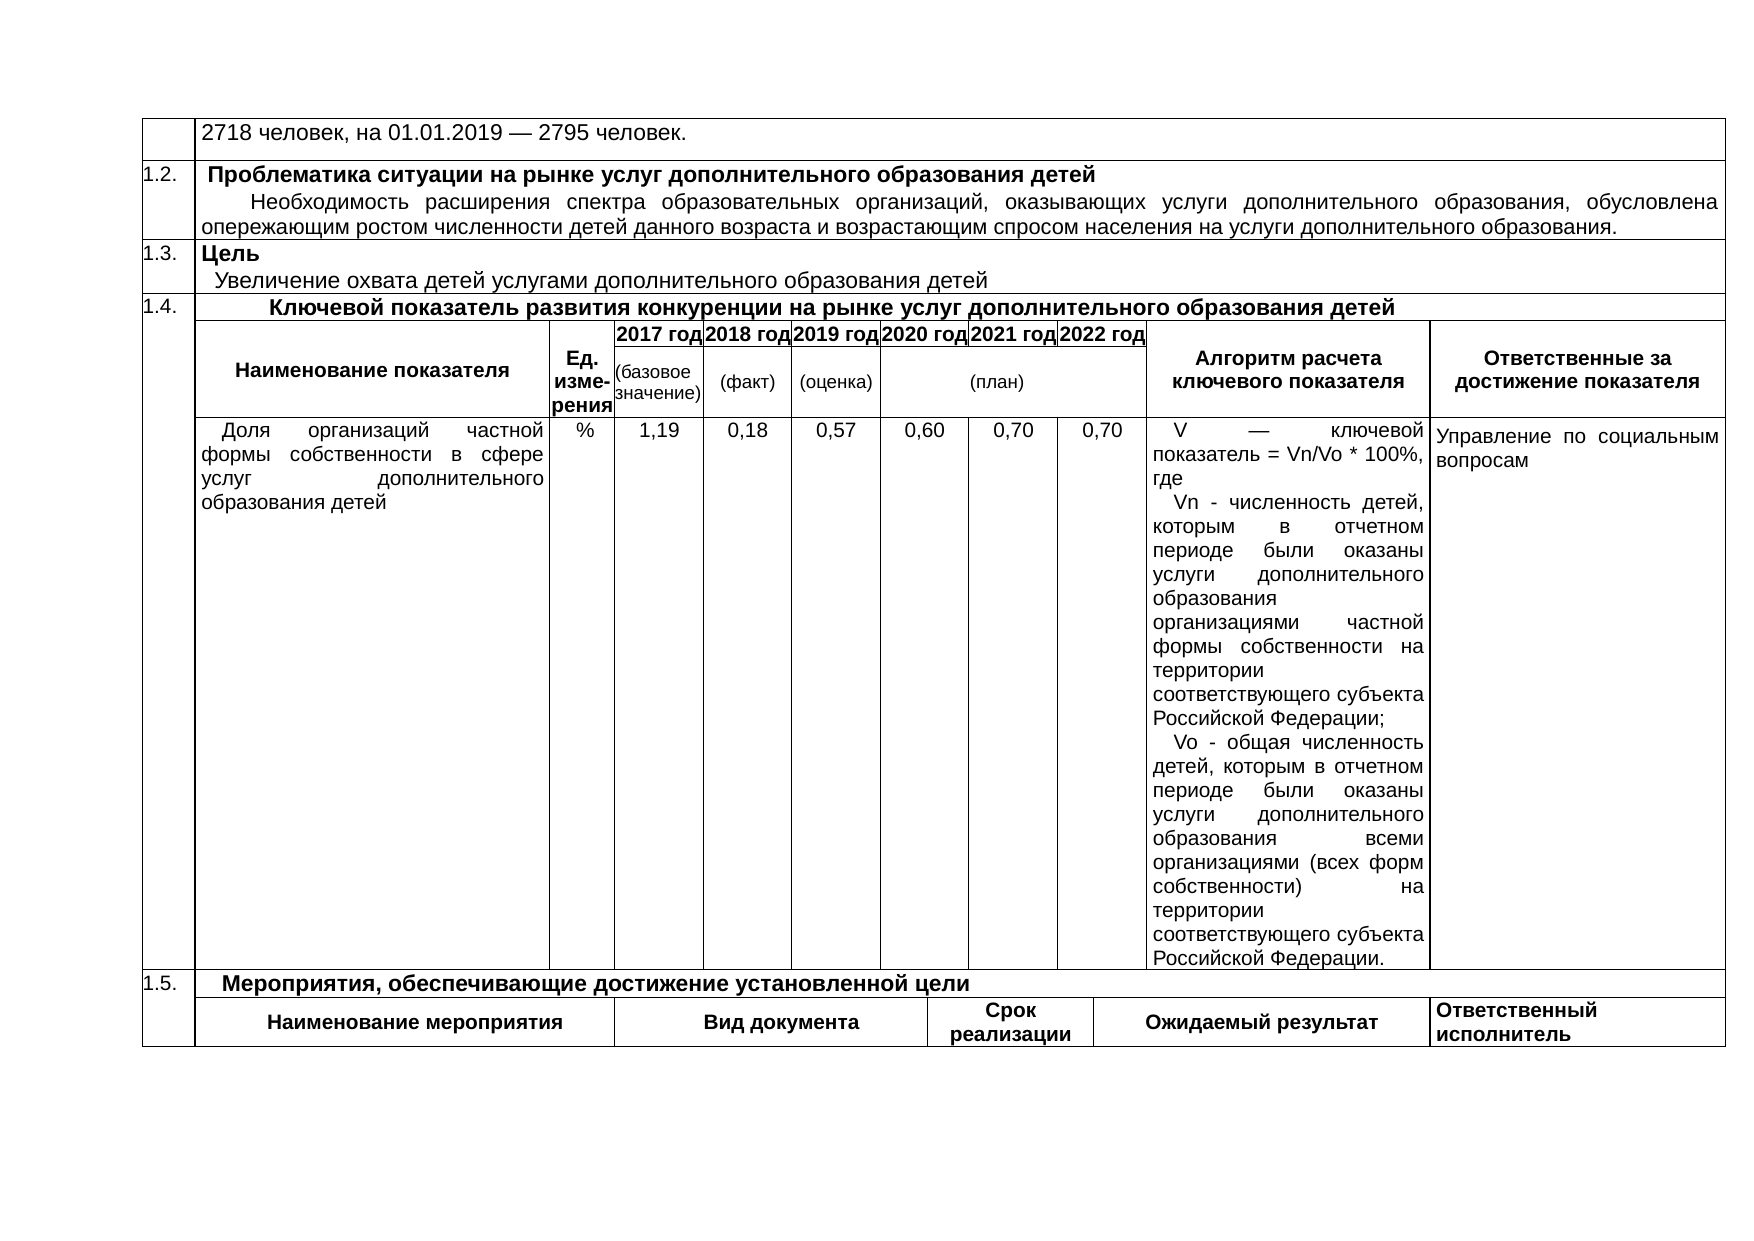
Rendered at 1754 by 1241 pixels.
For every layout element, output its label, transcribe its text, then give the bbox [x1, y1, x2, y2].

table_cell 0,70 [1058, 418, 1146, 969]
table_cell 2019 год [792, 321, 880, 346]
table_cell 2718 человек, на 01.01.2019 — 2795 человек. [196, 119, 1725, 160]
table_cell Наименование показателя [196, 321, 549, 417]
table_cell 1.4. [143, 294, 194, 969]
table_cell V — ключевой показатель = Vn/Vo * 100%, где Vn - численность детей, которым в отчетном периоде были оказаны услуги дополнительного образования организациями частной формы собственности на территории соответствующего субъекта Российской Федерации; Vo - общая численность детей, которым в отчетном периоде были оказаны услуги дополнительного образования всеми организациями (всех форм собственности) на территории соответствующего субъекта Российской Федерации. [1147, 418, 1429, 969]
table_cell 0,57 [792, 418, 880, 969]
table_cell Ключевой показатель развития конкуренции на рынке услуг дополнительного образования детей [196, 294, 1725, 320]
table_cell Наименование мероприятия [196, 998, 614, 1046]
table_cell Ответственные за достижение показателя [1431, 321, 1725, 417]
table_cell 2017 год [615, 321, 703, 346]
table_cell Ответственный исполнитель [1431, 998, 1725, 1046]
table_cell 1.3. [143, 240, 194, 293]
table_cell Алгоритм расчета ключевого показателя [1147, 321, 1429, 417]
table_cell Вид документа [615, 998, 927, 1046]
table_cell 1.2. [143, 161, 194, 239]
table_cell (оценка) [792, 347, 880, 417]
table_cell % [550, 418, 614, 969]
table_cell 1.5. [143, 970, 194, 1046]
table_cell Цель Увеличение охвата детей услугами дополнительного образования детей [196, 240, 1725, 293]
table_cell 0,60 [881, 418, 968, 969]
table_cell Ед. изме-рения [550, 321, 614, 417]
table_cell 0,70 [969, 418, 1057, 969]
table_cell (базовое значение) [615, 347, 703, 417]
table_cell (факт) [704, 347, 791, 417]
table_cell Ожидаемый результат [1094, 998, 1429, 1046]
table_cell 2022 год [1058, 321, 1146, 346]
table_cell Срок реализации [928, 998, 1093, 1046]
table_cell Управление по социальным вопросам [1431, 418, 1725, 969]
table_cell 0,18 [704, 418, 791, 969]
table_cell 2021 год [969, 321, 1057, 346]
table_cell (план) [881, 347, 1146, 417]
table_cell [143, 119, 194, 160]
table_cell Мероприятия, обеспечивающие достижение установленной цели [196, 970, 1725, 997]
table_cell 1,19 [615, 418, 703, 969]
table_cell Проблематика ситуации на рынке услуг дополнительного образования детей Необходимость расширения спектра образовательных организаций, оказывающих услуги дополнительного образования, обусловлена опережающим ростом численности детей данного возраста и возрастающим спросом населения на услуги дополнительного образования. [196, 161, 1725, 239]
table_cell Доля организаций частной формы собственности в сфере услуг дополнительного образования детей [196, 418, 549, 969]
table_cell 2018 год [704, 321, 791, 346]
table_cell 2020 год [881, 321, 968, 346]
